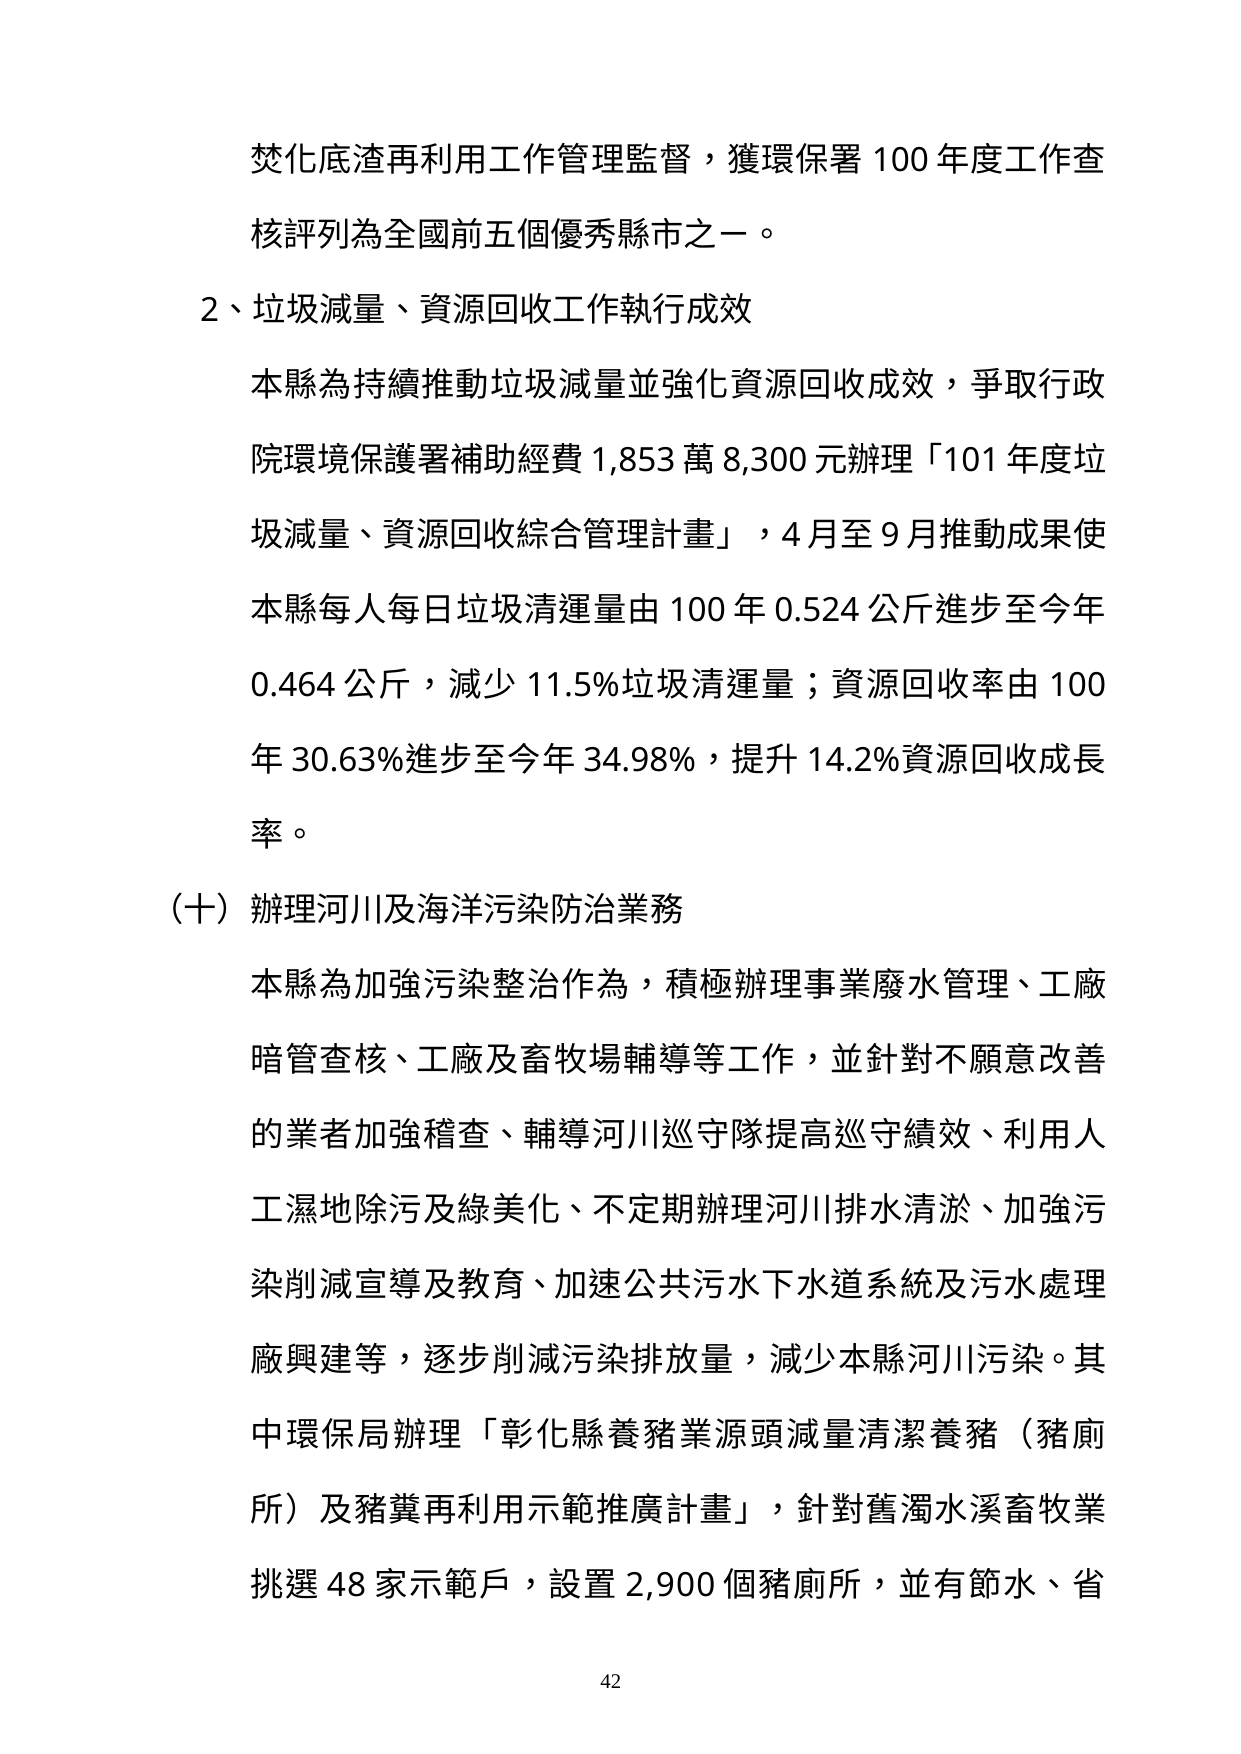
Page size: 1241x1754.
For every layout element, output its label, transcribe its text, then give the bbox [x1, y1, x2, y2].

text 本縣為加強污染整治作為，積極辦理事業廢水管理、工廠暗管查核、工廠及畜牧場輔導等工作，並針對不願意改善的業者加強稽查、輔導河川巡守隊提高巡守績效、利用人工濕地除污及綠美化、不定期辦理河川排水清淤、加強污染削減宣導及教育、加速公共污水下水道系統及污水處理廠興建等，逐步削減污染排放量，減少本縣河川污染。其中環保局辦理「彰化縣養豬業源頭減量清潔養豬（豬廁所）及豬糞再利用示範推廣計畫」，針對舊濁水溪畜牧業挑選48家示範戶，設置2,900個豬廁所，並有節水、省 [250, 945, 1106, 1620]
text 焚化底渣再利用工作管理監督，獲環保署100年度工作查核評列為全國前五個優秀縣市之ㄧ。 [250, 120, 1106, 270]
text 2、垃圾減量、資源回收工作執行成效 [150, 270, 1106, 345]
text （十）辦理河川及海洋污染防治業務 [150, 870, 1106, 945]
text 本縣為持續推動垃圾減量並強化資源回收成效，爭取行政院環境保護署補助經費1,853萬8,300元辦理「101年度垃圾減量、資源回收綜合管理計畫」，4月至9月推動成果使本縣每人每日垃圾清運量由100年0.524公斤進步至今年0.464公斤，減少11.5%垃圾清運量；資源回收率由100年30.63%進步至今年34.98%，提升14.2%資源回收成長率。 [250, 345, 1106, 870]
